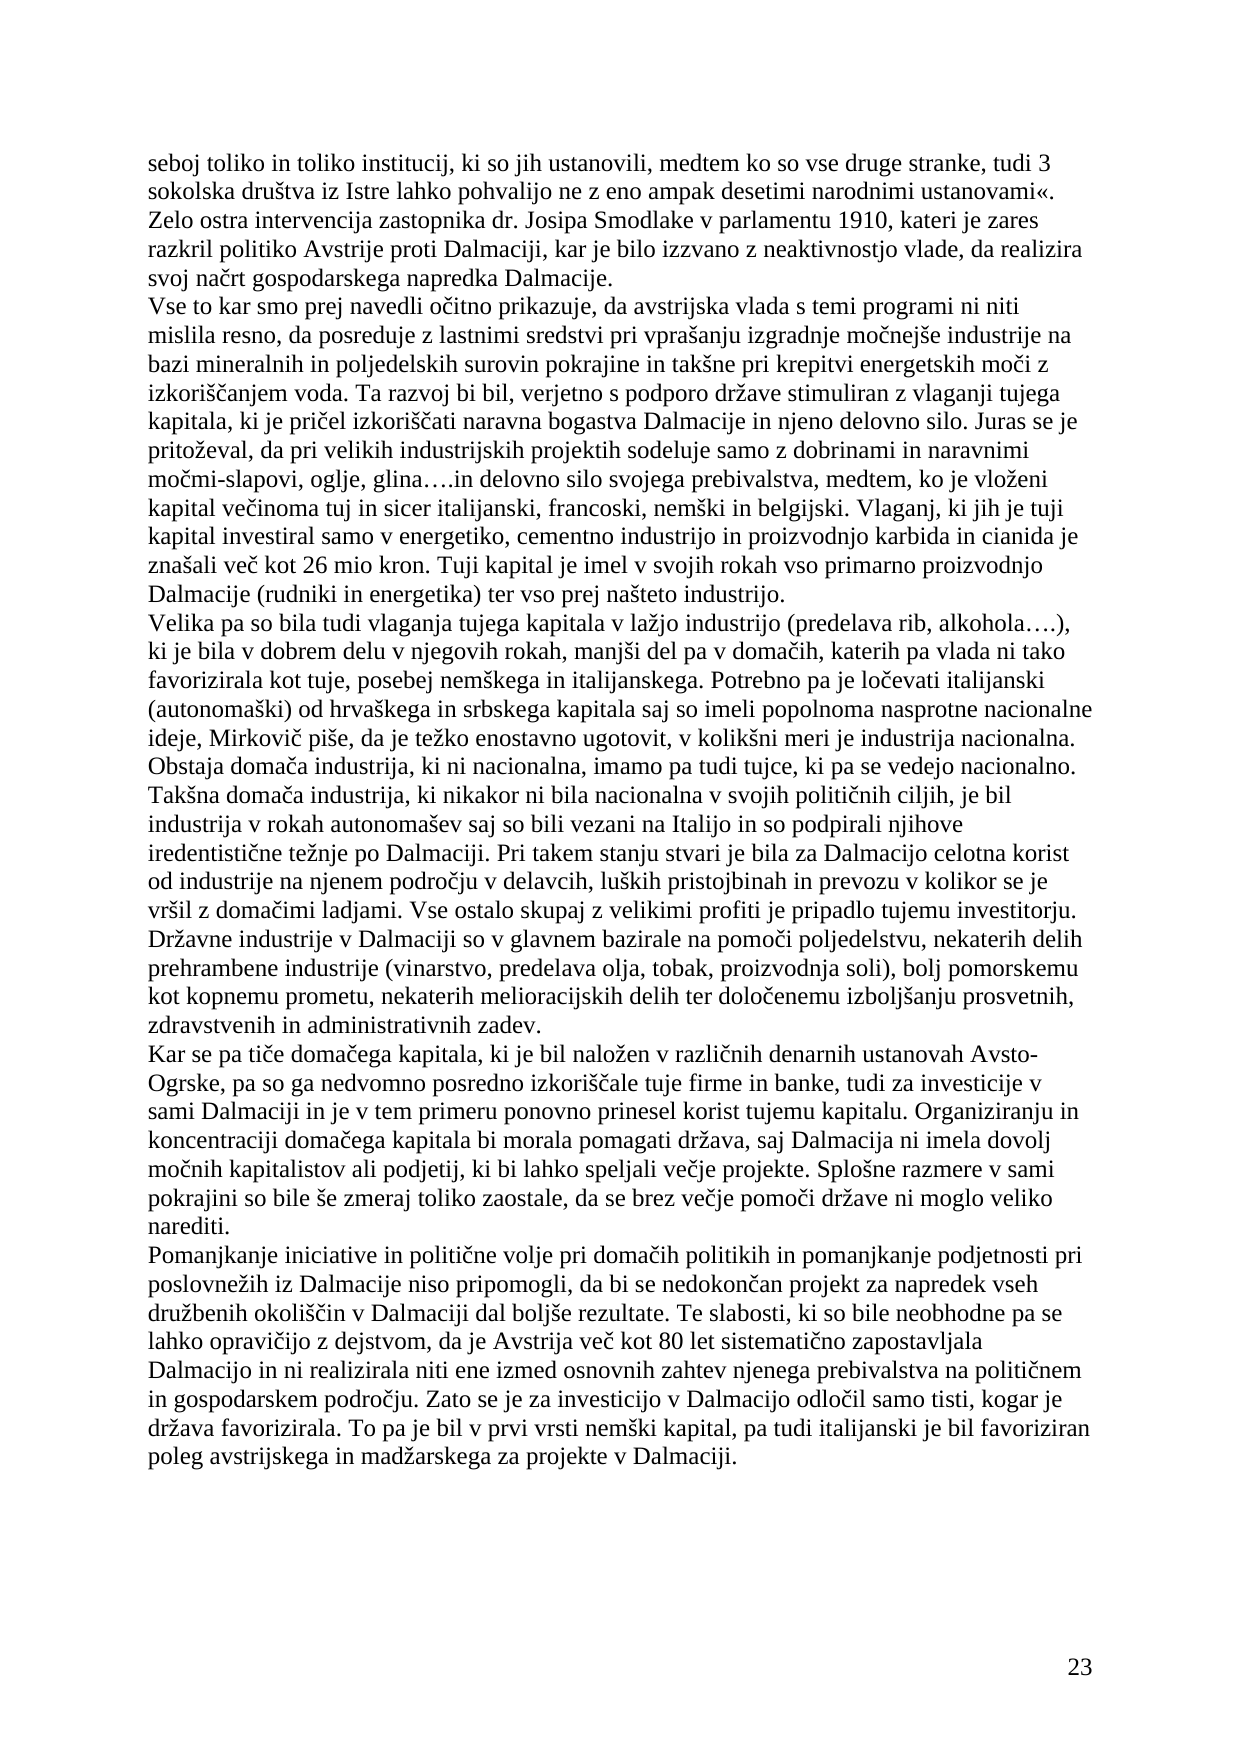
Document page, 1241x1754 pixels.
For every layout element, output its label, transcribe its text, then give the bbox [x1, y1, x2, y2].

text Državne industrije v Dalmaciji so v glavnem bazirale na pomoči poljedelstvu, nekaterih delih prehrambene industrije (vinarstvo, predelava olja, tobak, proizvodnja soli), bolj pomorskemu kot kopnemu prometu, nekaterih melioracijskih delih ter določenemu izboljšanju prosvetnih, zdravstvenih in administrativnih zadev. [148, 924, 1093, 1039]
text seboj toliko in toliko institucij, ki so jih ustanovili, medtem ko so vse druge stranke, tudi 3 sokolska društva iz Istre lahko pohvalijo ne z eno ampak desetimi narodnimi ustanovami«. [148, 148, 1093, 205]
text Pomanjkanje iniciative in politične volje pri domačih politikih in pomanjkanje podjetnosti pri poslovnežih iz Dalmacije niso pripomogli, da bi se nedokončan projekt za napredek vseh družbenih okoliščin v Dalmaciji dal boljše rezultate. Te slabosti, ki so bile neobhodne pa se lahko opravičijo z dejstvom, da je Avstrija več kot 80 let sistematično zapostavljala Dalmacijo in ni realizirala niti ene izmed osnovnih zahtev njenega prebivalstva na političnem in gospodarskem področju. Zato se je za investicijo v Dalmacijo odločil samo tisti, kogar je država favorizirala. To pa je bil v prvi vrsti nemški kapital, pa tudi italijanski je bil favoriziran poleg avstrijskega in madžarskega za projekte v Dalmaciji. [148, 1240, 1093, 1470]
text Vse to kar smo prej navedli očitno prikazuje, da avstrijska vlada s temi programi ni niti mislila resno, da posreduje z lastnimi sredstvi pri vprašanju izgradnje močnejše industrije na bazi mineralnih in poljedelskih surovin pokrajine in takšne pri krepitvi energetskih moči z izkoriščanjem voda. Ta razvoj bi bil, verjetno s podporo države stimuliran z vlaganji tujega kapitala, ki je pričel izkoriščati naravna bogastva Dalmacije in njeno delovno silo. Juras se je pritoževal, da pri velikih industrijskih projektih sodeluje samo z dobrinami in naravnimi močmi-slapovi, oglje, glina….in delovno silo svojega prebivalstva, medtem, ko je vloženi kapital večinoma tuj in sicer italijanski, francoski, nemški in belgijski. Vlaganj, ki jih je tuji kapital investiral samo v energetiko, cementno industrijo in proizvodnjo karbida in cianida je znašali več kot 26 mio kron. Tuji kapital je imel v svojih rokah vso primarno proizvodnjo Dalmacije (rudniki in energetika) ter vso prej našteto industrijo. [148, 291, 1093, 608]
text Zelo ostra intervencija zastopnika dr. Josipa Smodlake v parlamentu 1910, kateri je zares razkril politiko Avstrije proti Dalmaciji, kar je bilo izzvano z neaktivnostjo vlade, da realizira svoj načrt gospodarskega napredka Dalmacije. [148, 205, 1093, 291]
text Takšna domača industrija, ki nikakor ni bila nacionalna v svojih političnih ciljih, je bil industrija v rokah autonomašev saj so bili vezani na Italijo in so podpirali njihove iredentistične težnje po Dalmaciji. Pri takem stanju stvari je bila za Dalmacijo celotna korist od industrije na njenem področju v delavcih, luških pristojbinah in prevozu v kolikor se je vršil z domačimi ladjami. Vse ostalo skupaj z velikimi profiti je pripadlo tujemu investitorju. [148, 780, 1093, 924]
text Velika pa so bila tudi vlaganja tujega kapitala v lažjo industrijo (predelava rib, alkohola….), ki je bila v dobrem delu v njegovih rokah, manjši del pa v domačih, katerih pa vlada ni tako favorizirala kot tuje, posebej nemškega in italijanskega. Potrebno pa je ločevati italijanski (autonomaški) od hrvaškega in srbskega kapitala saj so imeli popolnoma nasprotne nacionalne ideje, Mirkovič piše, da je težko enostavno ugotovit, v kolikšni meri je industrija nacionalna. Obstaja domača industrija, ki ni nacionalna, imamo pa tudi tujce, ki pa se vedejo nacionalno. [148, 608, 1093, 780]
text Kar se pa tiče domačega kapitala, ki je bil naložen v različnih denarnih ustanovah Avsto-Ogrske, pa so ga nedvomno posredno izkoriščale tuje firme in banke, tudi za investicije v sami Dalmaciji in je v tem primeru ponovno prinesel korist tujemu kapitalu. Organiziranju in koncentraciji domačega kapitala bi morala pomagati država, saj Dalmacija ni imela dovolj močnih kapitalistov ali podjetij, ki bi lahko speljali večje projekte. Splošne razmere v sami pokrajini so bile še zmeraj toliko zaostale, da se brez večje pomoči države ni moglo veliko narediti. [148, 1039, 1093, 1240]
